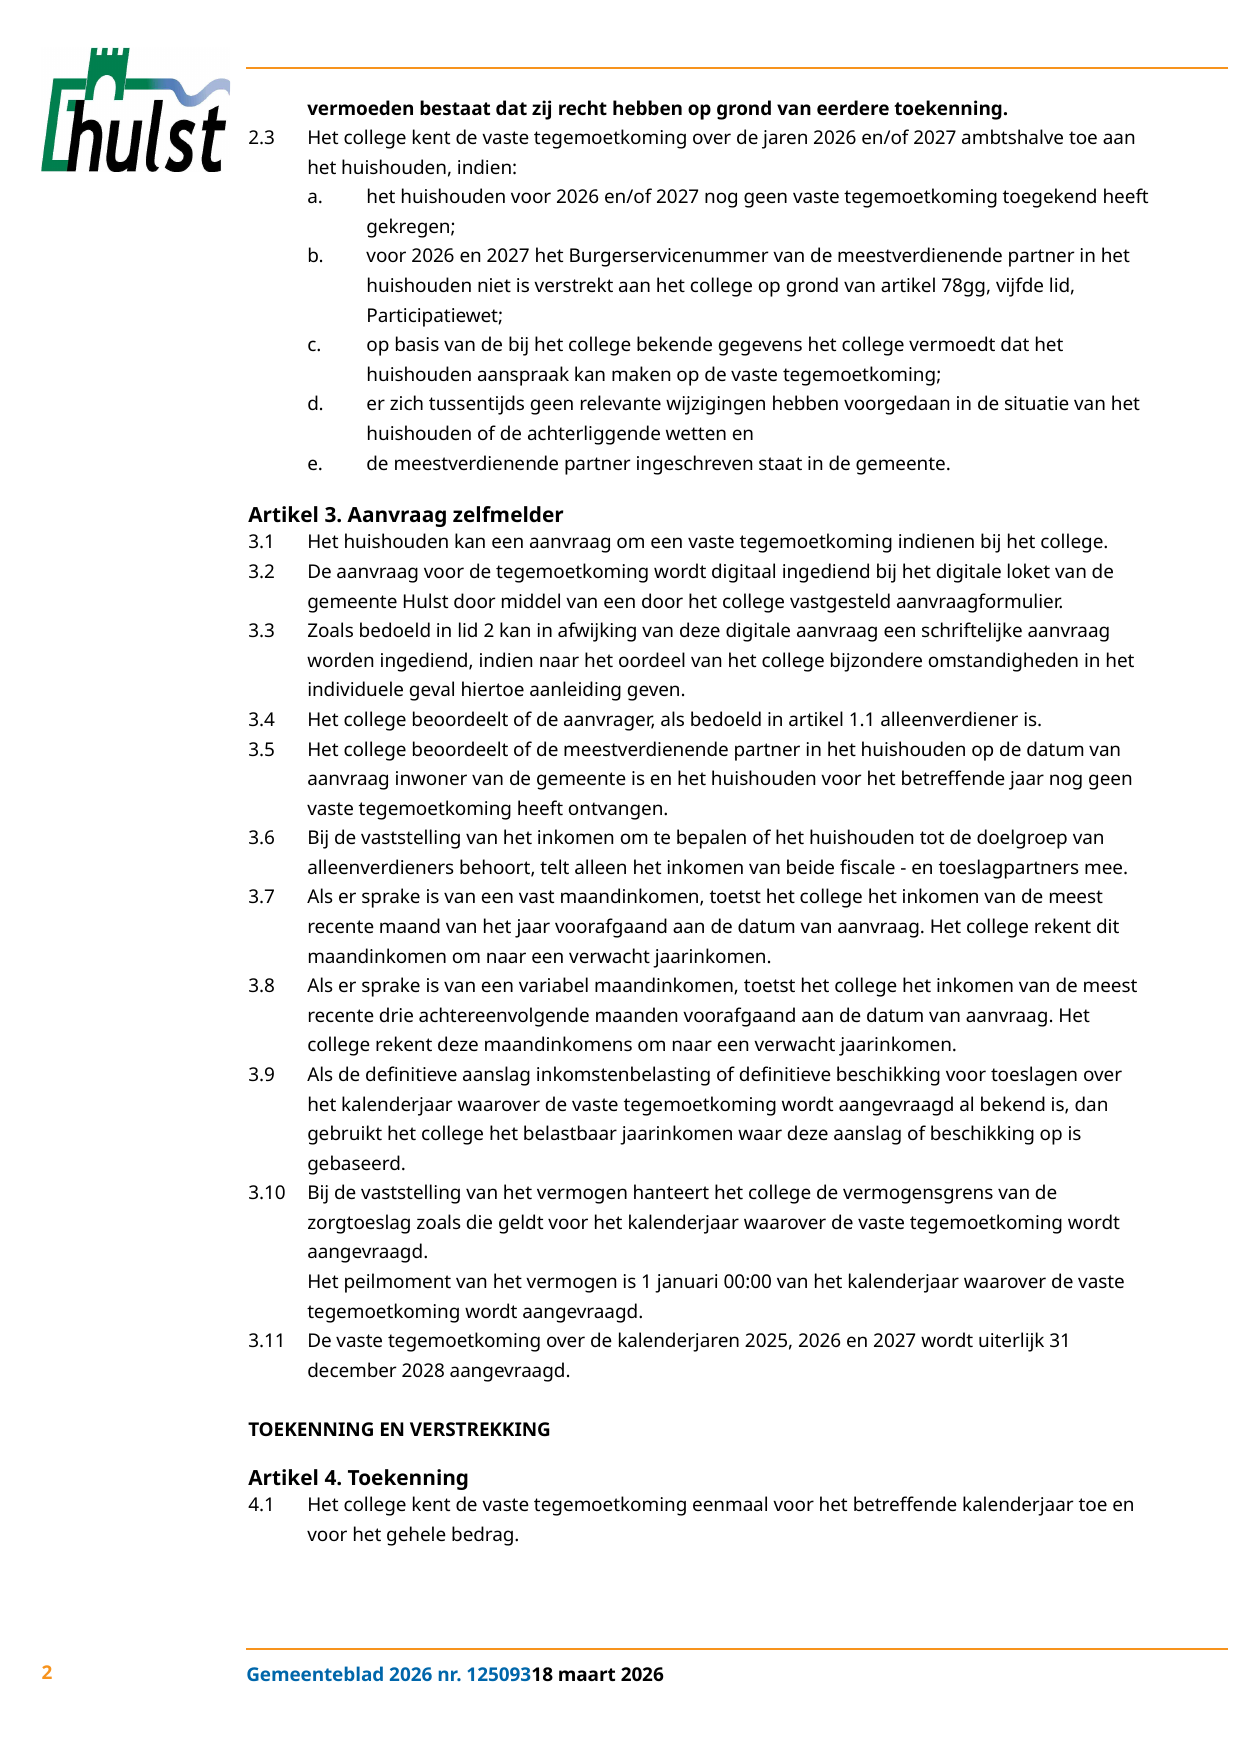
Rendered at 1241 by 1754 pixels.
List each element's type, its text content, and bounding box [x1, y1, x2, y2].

list er zich tussentijds geen relevante wijzigingen hebben voorgedaan in de situatie van het huishouden of de achterliggende wetten en [307, 391, 1152, 446]
list Het college kent de vaste tegemoetkoming eenmaal voor het betreffende kalenderjaar toe en voor het gehele bedrag. [248, 1491, 1152, 1546]
list op basis van de bij het college bekende gegevens het college vermoedt dat het huishouden aanspraak kan maken op de vaste tegemoetkoming; [307, 331, 1152, 387]
list Bij de vaststelling van het vermogen hanteert het college de vermogensgrens van de zorgtoeslag zoals die geldt voor het kalenderjaar waarover de vaste tegemoetkoming wordt aangevraagd. [248, 1179, 1152, 1264]
text Artikel 3. Aanvraag zelfmelder [248, 500, 1152, 529]
list Het huishouden kan een aanvraag om een vaste tegemoetkoming indienen bij het college. [248, 529, 1152, 554]
list De aanvraag voor de tegemoetkoming wordt digitaal ingediend bij het digitale loket van de gemeente Hulst door middel van een door het college vastgesteld aanvraagformulier. [248, 558, 1152, 613]
list het huishouden voor 2026 en/of 2027 nog geen vaste tegemoetkoming toegekend heeft gekregen; [307, 183, 1152, 239]
list voor 2026 en 2027 het Burgerservicenummer van de meestverdienende partner in het huishouden niet is verstrekt aan het college op grond van artikel 78gg, vijfde lid, Participatiewet; [307, 243, 1152, 328]
list Het college beoordeelt of de meestverdienende partner in het huishouden op de datum van aanvraag inwoner van de gemeente is en het huishouden voor het betreffende jaar nog geen vaste tegemoetkoming heeft ontvangen. [248, 736, 1152, 821]
picture [41, 47, 231, 172]
text Artikel 4. Toekenning [248, 1463, 1152, 1491]
list Het college kent de vaste tegemoetkoming over de jaren 2026 en/of 2027 ambtshalve toe aan het huishouden, indien: [248, 124, 1152, 180]
list Zoals bedoeld in lid 2 kan in afwijking van deze digitale aanvraag een schriftelijke aanvraag worden ingediend, indien naar het oordeel van het college bijzondere omstandigheden in het individuele geval hiertoe aanleiding geven. [248, 617, 1152, 702]
list vermoeden bestaat dat zij recht hebben op grond van eerdere toekenning. [248, 95, 1152, 121]
list De vaste tegemoetkoming over de kalenderjaren 2025, 2026 en 2027 wordt uiterlijk 31 december 2028 aangevraagd. [248, 1327, 1152, 1383]
list Bij de vaststelling van het inkomen om te bepalen of het huishouden tot de doelgroep van alleenverdieners behoort, telt alleen het inkomen van beide fiscale - en toeslagpartners mee. [248, 824, 1152, 880]
list Het peilmoment van het vermogen is 1 januari 00:00 van het kalenderjaar waarover de vaste tegemoetkoming wordt aangevraagd. [248, 1268, 1152, 1323]
list Als er sprake is van een variabel maandinkomen, toetst het college het inkomen van de meest recente drie achtereenvolgende maanden voorafgaand aan de datum van aanvraag. Het college rekent deze maandinkomens om naar een verwacht jaarinkomen. [248, 972, 1152, 1057]
list Het college beoordeelt of de aanvrager, als bedoeld in artikel 1.1 alleenverdiener is. [248, 706, 1152, 732]
list Als de definitieve aanslag inkomstenbelasting of definitieve beschikking voor toeslagen over het kalenderjaar waarover de vaste tegemoetkoming wordt aangevraagd al bekend is, dan gebruikt het college het belastbaar jaarinkomen waar deze aanslag of beschikking op is gebaseerd. [248, 1061, 1152, 1176]
list de meestverdienende partner ingeschreven staat in de gemeente. [307, 450, 1152, 476]
list Als er sprake is van een vast maandinkomen, toetst het college het inkomen van de meest recente maand van het jaar voorafgaand aan de datum van aanvraag. Het college rekent dit maandinkomen om naar een verwacht jaarinkomen. [248, 884, 1152, 968]
text TOEKENNING EN VERSTREKKING [248, 1416, 1152, 1442]
